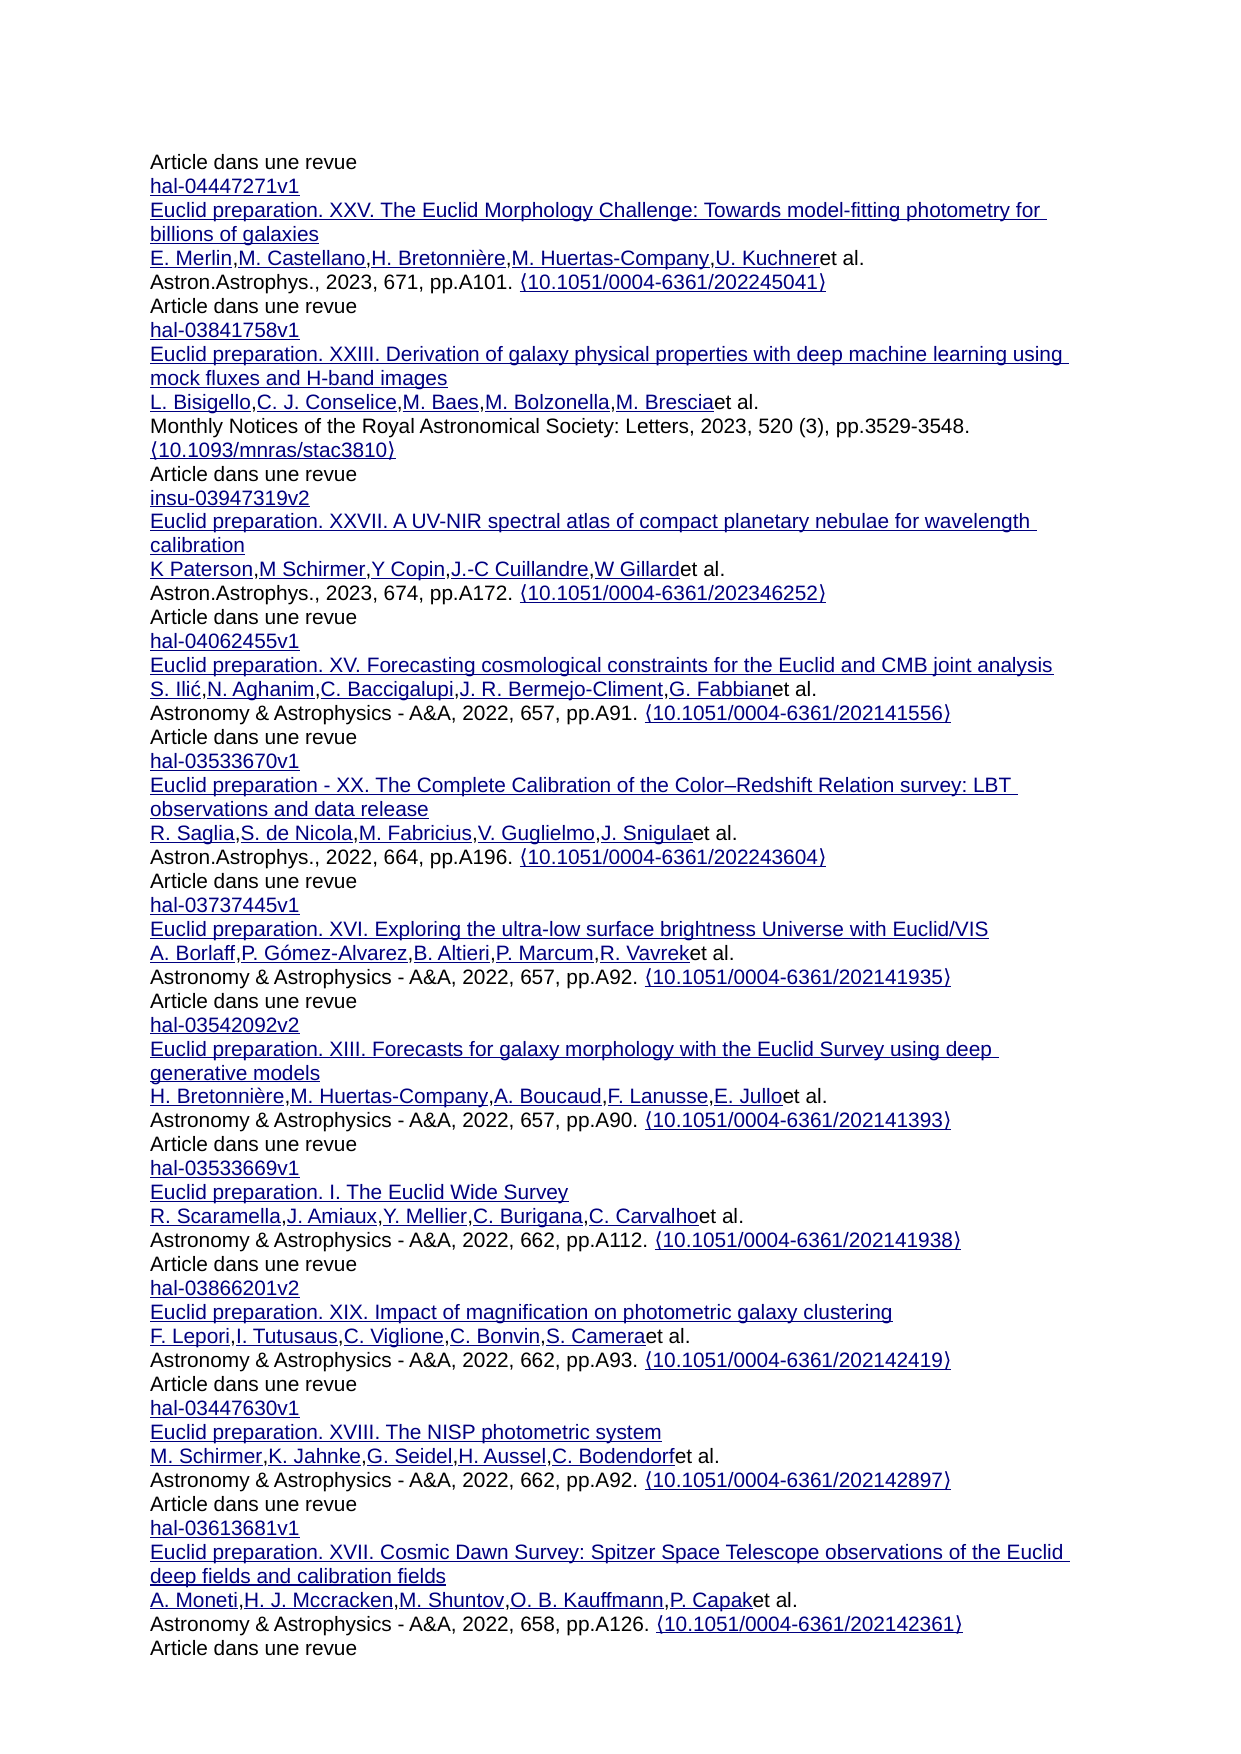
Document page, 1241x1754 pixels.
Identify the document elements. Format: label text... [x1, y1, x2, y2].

table_cell Euclid preparation. XVII. Cosmic Dawn Survey: Spitzer Space Telescope observations of the Euclid deep fields and calibration fields A. Moneti,H. J. Mccracken,M. Shuntov,O. B. Kauffmann,P. Capaket al. Astronomy & Astrophysics - A&A, 2022, 658, pp.A126. ⟨10.1051/0004-6361/202142361⟩ Article dans une revue [150, 1540, 1090, 1659]
table_cell Euclid preparation. I. The Euclid Wide Survey R. Scaramella,J. Amiaux,Y. Mellier,C. Burigana,C. Carvalhoet al. Astronomy & Astrophysics - A&A, 2022, 662, pp.A112. ⟨10.1051/0004-6361/202141938⟩ Article dans une revue hal-03866201v2 [150, 1180, 1090, 1300]
table_cell Euclid preparation. XXVII. A UV-NIR spectral atlas of compact planetary nebulae for wavelength calibration K Paterson,M Schirmer,Y Copin,J.-C Cuillandre,W Gillardet al. Astron.Astrophys., 2023, 674, pp.A172. ⟨10.1051/0004-6361/202346252⟩ Article dans une revue hal-04062455v1 [150, 509, 1090, 653]
table_cell Euclid preparation. XV. Forecasting cosmological constraints for the Euclid and CMB joint analysis S. Ilić,N. Aghanim,C. Baccigalupi,J. R. Bermejo-Climent,G. Fabbianet al. Astronomy & Astrophysics - A&A, 2022, 657, pp.A91. ⟨10.1051/0004-6361/202141556⟩ Article dans une revue hal-03533670v1 [150, 653, 1090, 773]
table_cell Euclid preparation. XIX. Impact of magnification on photometric galaxy clustering F. Lepori,I. Tutusaus,C. Viglione,C. Bonvin,S. Cameraet al. Astronomy & Astrophysics - A&A, 2022, 662, pp.A93. ⟨10.1051/0004-6361/202142419⟩ Article dans une revue hal-03447630v1 [150, 1300, 1090, 1420]
table_cell Euclid preparation. XXIII. Derivation of galaxy physical properties with deep machine learning using mock fluxes and H-band images L. Bisigello,C. J. Conselice,M. Baes,M. Bolzonella,M. Bresciaet al. Monthly Notices of the Royal Astronomical Society: Letters, 2023, 520 (3), pp.3529-3548. ⟨10.1093/mnras/stac3810⟩ Article dans une revue insu-03947319v2 [150, 342, 1090, 509]
table_cell Article dans une revue hal-04447271v1 [150, 150, 1090, 198]
table_cell Euclid preparation. XXV. The Euclid Morphology Challenge: Towards model-fitting photometry for billions of galaxies E. Merlin,M. Castellano,H. Bretonnière,M. Huertas-Company,U. Kuchneret al. Astron.Astrophys., 2023, 671, pp.A101. ⟨10.1051/0004-6361/202245041⟩ Article dans une revue hal-03841758v1 [150, 198, 1090, 342]
table_cell Euclid preparation. XVI. Exploring the ultra-low surface brightness Universe with Euclid/VIS A. Borlaff,P. Gómez-Alvarez,B. Altieri,P. Marcum,R. Vavreket al. Astronomy & Astrophysics - A&A, 2022, 657, pp.A92. ⟨10.1051/0004-6361/202141935⟩ Article dans une revue hal-03542092v2 [150, 917, 1090, 1036]
table_cell Euclid preparation. XVIII. The NISP photometric system M. Schirmer,K. Jahnke,G. Seidel,H. Aussel,C. Bodendorfet al. Astronomy & Astrophysics - A&A, 2022, 662, pp.A92. ⟨10.1051/0004-6361/202142897⟩ Article dans une revue hal-03613681v1 [150, 1420, 1090, 1539]
table_cell Euclid preparation - XX. The Complete Calibration of the Color–Redshift Relation survey: LBT observations and data release R. Saglia,S. de Nicola,M. Fabricius,V. Guglielmo,J. Snigulaet al. Astron.Astrophys., 2022, 664, pp.A196. ⟨10.1051/0004-6361/202243604⟩ Article dans une revue hal-03737445v1 [150, 773, 1090, 917]
table_cell Euclid preparation. XIII. Forecasts for galaxy morphology with the Euclid Survey using deep generative models H. Bretonnière,M. Huertas-Company,A. Boucaud,F. Lanusse,E. Julloet al. Astronomy & Astrophysics - A&A, 2022, 657, pp.A90. ⟨10.1051/0004-6361/202141393⟩ Article dans une revue hal-03533669v1 [150, 1036, 1090, 1180]
